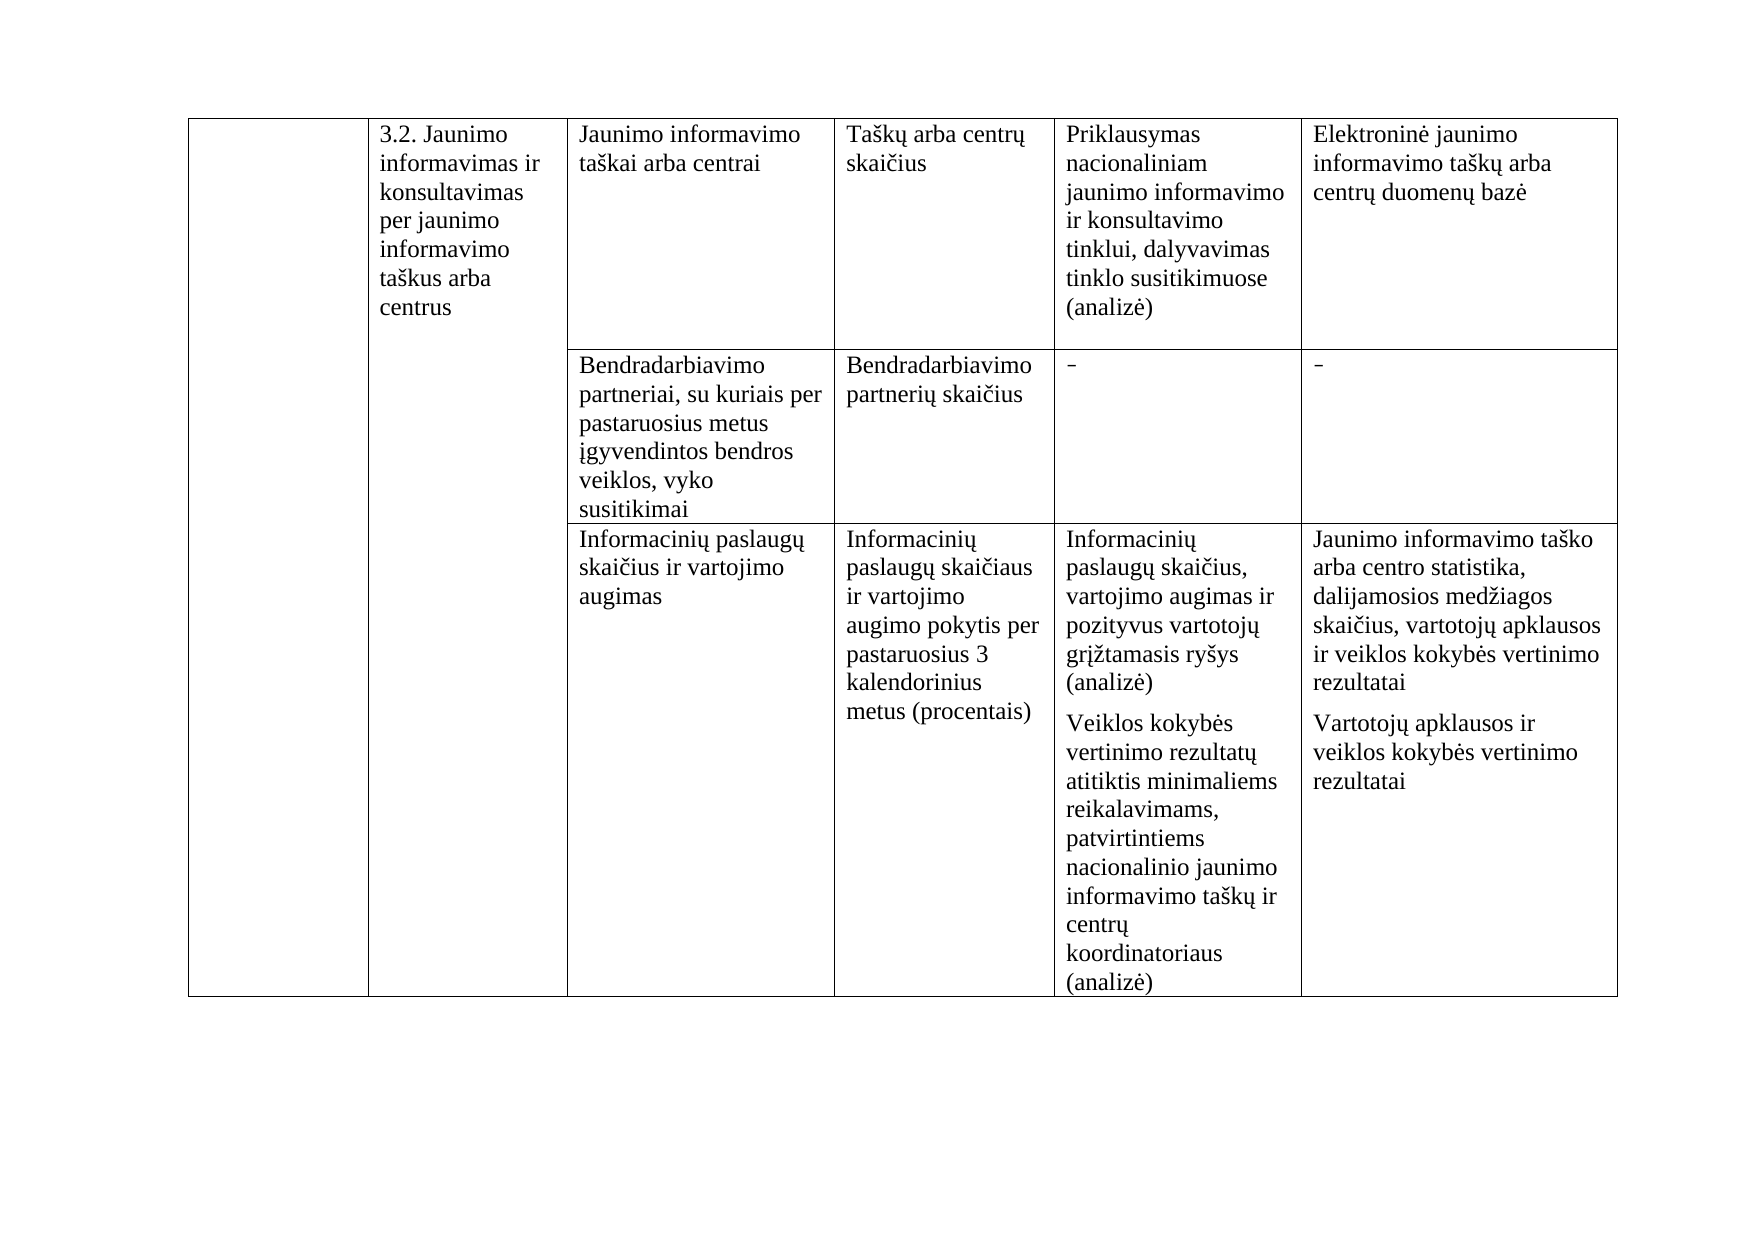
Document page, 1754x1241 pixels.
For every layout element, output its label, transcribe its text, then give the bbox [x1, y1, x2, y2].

table_cell Jaunimo informavimo taškai arba centrai [568, 119, 834, 349]
table_cell [189, 119, 368, 996]
table_cell – [1302, 350, 1617, 523]
table_cell Bendradarbiavimo partnerių skaičius [835, 350, 1054, 523]
table_cell Jaunimo informavimo taško arba centro statistika, dalijamosios medžiagos skaičius, vartotojų apklausos ir veiklos kokybės vertinimo rezultatai Vartotojų apklausos ir veiklos kokybės vertinimo rezultatai [1302, 524, 1617, 996]
table_cell Bendradarbiavimo partneriai, su kuriais per pastaruosius metus įgyvendintos bendros veiklos, vyko susitikimai [568, 350, 834, 523]
table_cell Priklausymas nacionaliniam jaunimo informavimo ir konsultavimo tinklui, dalyvavimas tinklo susitikimuose (analizė) [1055, 119, 1301, 349]
table_cell Informacinių paslaugų skaičius ir vartojimo augimas [568, 524, 834, 996]
table_cell Informacinių paslaugų skaičiaus ir vartojimo augimo pokytis per pastaruosius 3 kalendorinius metus (procentais) [835, 524, 1054, 996]
table_cell – [1055, 350, 1301, 523]
table_cell 3.2. Jaunimo informavimas ir konsultavimas per jaunimo informavimo taškus arba centrus [369, 119, 567, 996]
table_cell Informacinių paslaugų skaičius, vartojimo augimas ir pozityvus vartotojų grįžtamasis ryšys (analizė) Veiklos kokybės vertinimo rezultatų atitiktis minimaliems reikalavimams, patvirtintiems nacionalinio jaunimo informavimo taškų ir centrų koordinatoriaus (analizė) [1055, 524, 1301, 996]
table_cell Taškų arba centrų skaičius [835, 119, 1054, 349]
table_cell Elektroninė jaunimo informavimo taškų arba centrų duomenų bazė [1302, 119, 1617, 349]
